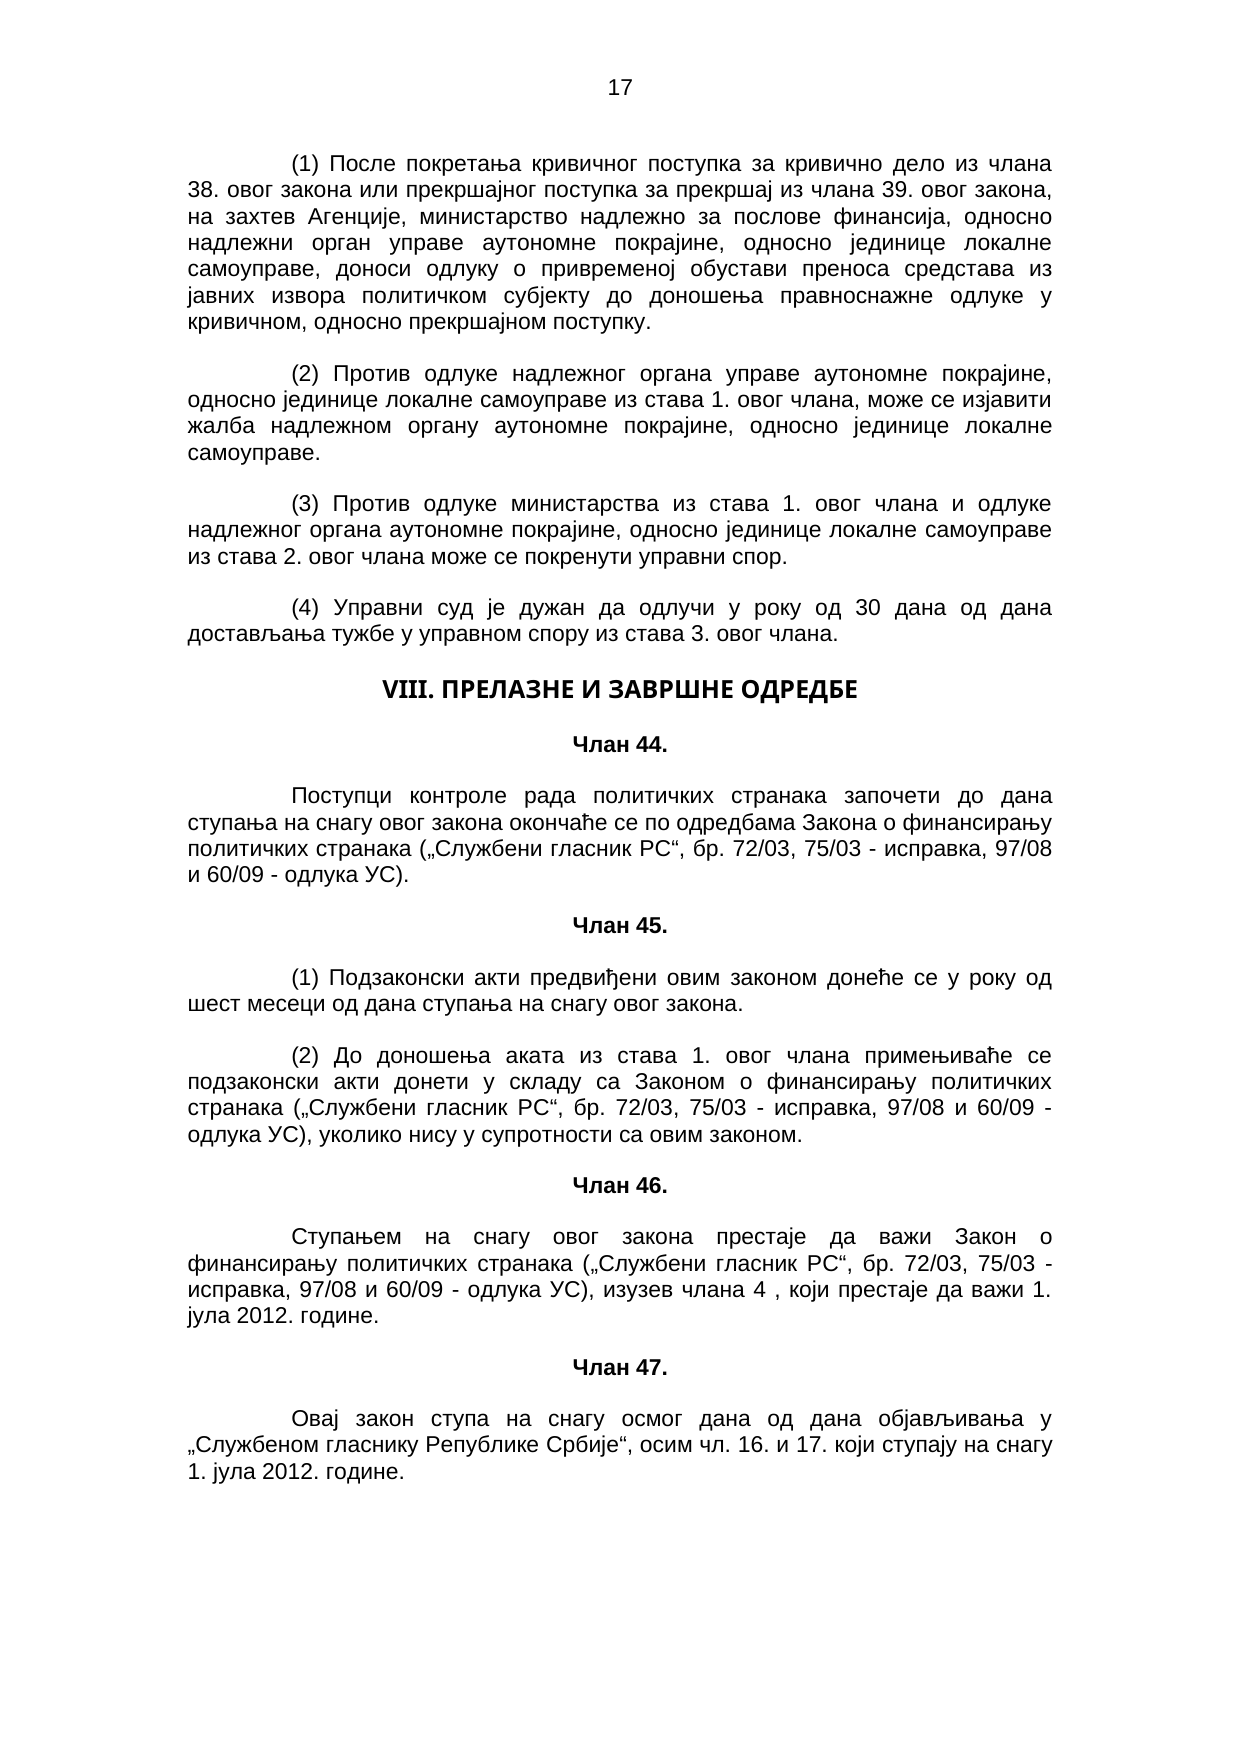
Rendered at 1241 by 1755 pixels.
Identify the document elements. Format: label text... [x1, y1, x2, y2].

text (1) Подзаконски акти предвиђени овим законом донеће се у року од шест месеци од дана ступања на снагу овог закона. [187, 964, 1053, 1017]
text (2) Против одлуке надлежног органа управе аутономне покрајине, односно јединице локалне самоуправе из става 1. овог члана, може се изјавити жалба надлежном органу аутономне покрајине, односно јединице локалне самоуправе. [187, 359, 1053, 465]
text Поступци контроле рада политичких странака започети до дана ступања на снагу овог закона окончаће се по одредбама Закона о финансирању политичких странака („Службени гласник РС“, бр. 72/03, 75/03 - исправка, 97/08 и 60/09 - одлука УС). [187, 782, 1053, 887]
text Овај закон ступа на снагу осмог дана од дана објављивања у „Службеном гласнику Републике Србије“, осим чл. 16. и 17. који ступају на снагу 1. јула 2012. године. [187, 1405, 1053, 1484]
text Ступањем на снагу овог закона престаје да важи Закон о финансирању политичких странака („Службени гласник РС“, бр. 72/03, 75/03 - исправка, 97/08 и 60/09 - одлука УС), изузев члана 4 , који престаје да важи 1. јула 2012. године. [187, 1223, 1053, 1329]
text (1) После покретања кривичног поступка за кривично дело из члана 38. овог закона или прекршајног поступка за прекршај из члана 39. овог закона, на захтев Агенције, министарство надлежно за послове финансија, односно надлежни орган управе аутономне покрајине, односно јединице локалне самоуправе, доноси одлуку о привременој обустави преноса средстава из јавних извора политичком субјекту до доношења правноснажне одлуке у кривичном, односно прекршајном поступку. [187, 150, 1053, 334]
subtitle Члан 46. [187, 1172, 1053, 1198]
text (3) Против одлуке министарства из става 1. овог члана и одлуке надлежног органа аутономне покрајине, односно јединице локалне самоуправе из става 2. овог члана може се покренути управни спор. [187, 490, 1053, 569]
subtitle Члан 44. [187, 731, 1053, 757]
subtitle Члан 45. [187, 912, 1053, 939]
text (2) До доношења аката из става 1. овог члана примењиваће се подзаконски акти донети у складу са Законом о финансирању политичких странака („Службени гласник РС“, бр. 72/03, 75/03 - исправка, 97/08 и 60/09 - одлука УС), уколико нису у супротности са овим законом. [187, 1042, 1053, 1147]
subtitle Члан 47. [187, 1354, 1053, 1380]
text VIII. ПРЕЛАЗНЕ И ЗАВРШНЕ ОДРЕДБЕ [262, 672, 978, 706]
text (4) Управни суд је дужан да одлучи у року од 30 дана од дана достављања тужбе у управном спору из става 3. овог члана. [187, 594, 1053, 647]
